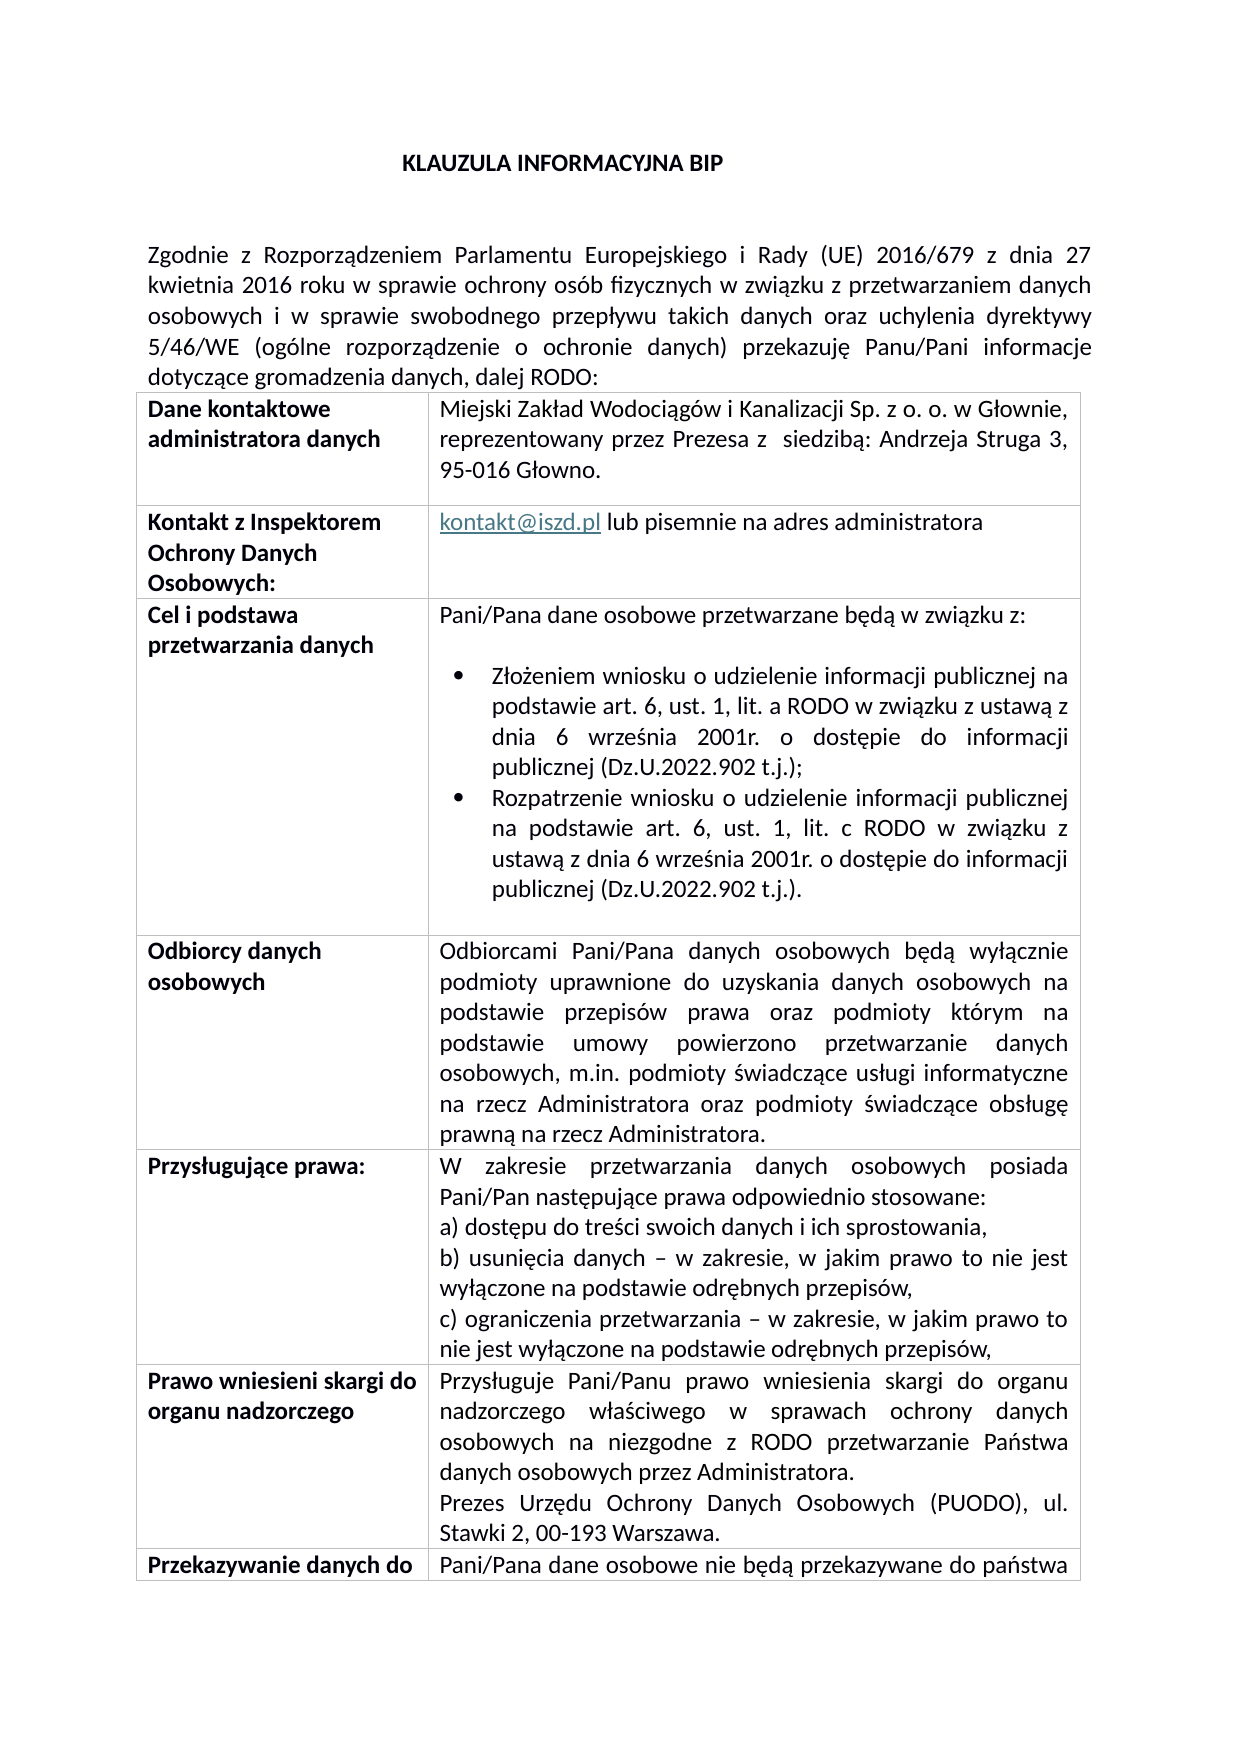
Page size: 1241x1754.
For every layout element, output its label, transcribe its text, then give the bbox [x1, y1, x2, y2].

table_header Dane kontaktowe administratora danych [137, 393, 428, 505]
table_cell Przekazywanie danych do [137, 1549, 428, 1579]
table_cell kontakt@iszd.pl lub pisemnie na adres administratora [429, 506, 1080, 598]
table_cell Kontakt z Inspektorem Ochrony Danych Osobowych: [137, 506, 428, 598]
table_cell Prawo wniesieni skargi do organu nadzorczego [137, 1365, 428, 1548]
table_cell Cel i podstawa przetwarzania danych [137, 599, 428, 934]
text Zgodnie z Rozporządzeniem Parlamentu Europejskiego i Rady (UE) 2016/679 z dnia 27 kwietnia 2016 roku w sprawie ochrony osób fizycznych w związku z przetwarzaniem danych osobowych i w sprawie swobodnego przepływu takich danych oraz uchylenia dyrektywy 5/46/WE (ogólne rozporządzenie o ochronie danych) przekazuję Panu/Pani informacje dotyczące gromadzenia danych, dalej RODO: [148, 239, 1093, 392]
table_cell Pani/Pana dane osobowe przetwarzane będą w związku z: Złożeniem wniosku o udzielenie informacji publicznej na podstawie art. 6, ust. 1, lit. a RODO w związku z ustawą z dnia 6 września 2001r. o dostępie do informacji publicznej (Dz.U.2022.902 t.j.); Rozpatrzenie wniosku o udzielenie informacji publicznej na podstawie art. 6, ust. 1, lit. c RODO w związku z ustawą z dnia 6 września 2001r. o dostępie do informacji publicznej (Dz.U.2022.902 t.j.). [429, 599, 1080, 934]
table_cell Odbiorcy danych osobowych [137, 936, 428, 1149]
table_cell Przysługujące prawa: [137, 1150, 428, 1364]
text KLAUZULA INFORMACYJNA BIP [148, 148, 1093, 178]
table_cell W zakresie przetwarzania danych osobowych posiada Pani/Pan następujące prawa odpowiednio stosowane: a) dostępu do treści swoich danych i ich sprostowania, b) usunięcia danych – w zakresie, w jakim prawo to nie jest wyłączone na podstawie odrębnych przepisów, c) ograniczenia przetwarzania – w zakresie, w jakim prawo to nie jest wyłączone na podstawie odrębnych przepisów, [429, 1150, 1080, 1364]
table_cell Przysługuje Pani/Panu prawo wniesienia skargi do organu nadzorczego właściwego w sprawach ochrony danych osobowych na niezgodne z RODO przetwarzanie Państwa danych osobowych przez Administratora. Prezes Urzędu Ochrony Danych Osobowych (PUODO), ul. Stawki 2, 00-193 Warszawa. [429, 1365, 1080, 1548]
table_cell Odbiorcami Pani/Pana danych osobowych będą wyłącznie podmioty uprawnione do uzyskania danych osobowych na podstawie przepisów prawa oraz podmioty którym na podstawie umowy powierzono przetwarzanie danych osobowych, m.in. podmioty świadczące usługi informatyczne na rzecz Administratora oraz podmioty świadczące obsługę prawną na rzecz Administratora. [429, 936, 1080, 1149]
table_cell Pani/Pana dane osobowe nie będą przekazywane do państwa [429, 1549, 1080, 1579]
table_header Miejski Zakład Wodociągów i Kanalizacji Sp. z o. o. w Głownie, reprezentowany przez Prezesa z siedzibą: Andrzeja Struga 3, 95-016 Głowno. [429, 393, 1080, 505]
